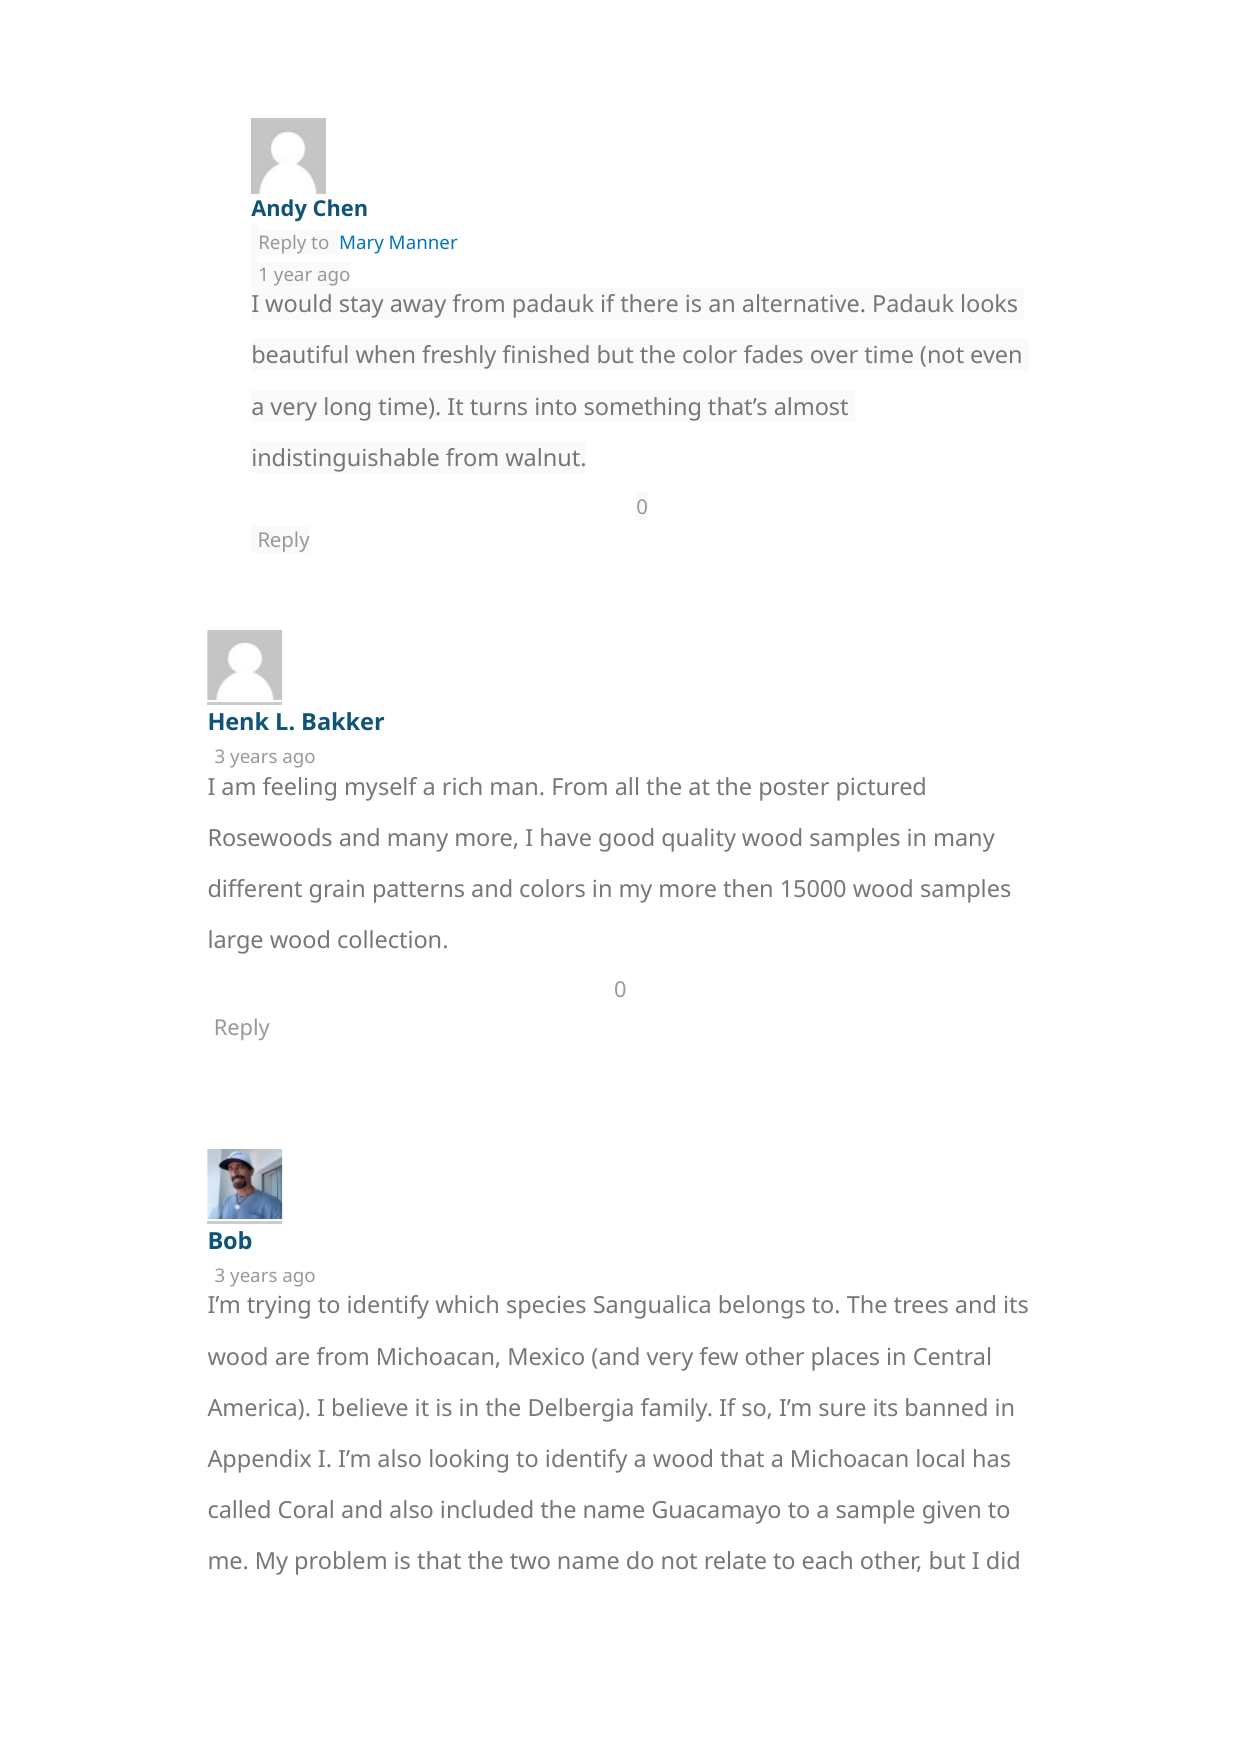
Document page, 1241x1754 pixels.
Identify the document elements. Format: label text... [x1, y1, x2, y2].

text Andy Chen [251, 193, 1017, 223]
picture [207, 1149, 283, 1219]
text 0 [207, 974, 1033, 1004]
text 0 [251, 492, 1033, 520]
text I am feeling myself a rich man. From all the at the poster pictured Rosewoods and many more, I have good quality wood samples in many different grain patterns and colors in my more then 15000 wood samples large wood collection. [207, 770, 1033, 955]
text I would stay away from padauk if there is an alternative. Padauk looks beautiful when freshly finished but the color fades over time (not even a very long time). It turns into something that’s almost indistinguishable from walnut. [251, 288, 1033, 473]
text Reply to Mary Manner [251, 223, 1033, 255]
text Reply [251, 524, 1033, 554]
text 3 years ago [207, 1256, 1027, 1289]
text 3 years ago [207, 737, 1027, 770]
text I’m trying to identify which species Sangualica belongs to. The trees and its wood are from Michoacan, Mexico (and very few other places in Central America). I believe it is in the Delbergia family. If so, I’m sure its banned in Appendix I. I’m also looking to identify a wood that a Michoacan local has called Coral and also included the name Guacamayo to a sample given to me. My problem is that the two name do not relate to each other, but I did [207, 1289, 1033, 1576]
text Henk L. Bakker [207, 705, 1025, 737]
picture [251, 118, 326, 194]
text Reply [207, 1008, 1033, 1041]
picture [207, 630, 283, 700]
text 1 year ago [251, 255, 1027, 288]
text Bob [207, 1224, 1025, 1256]
